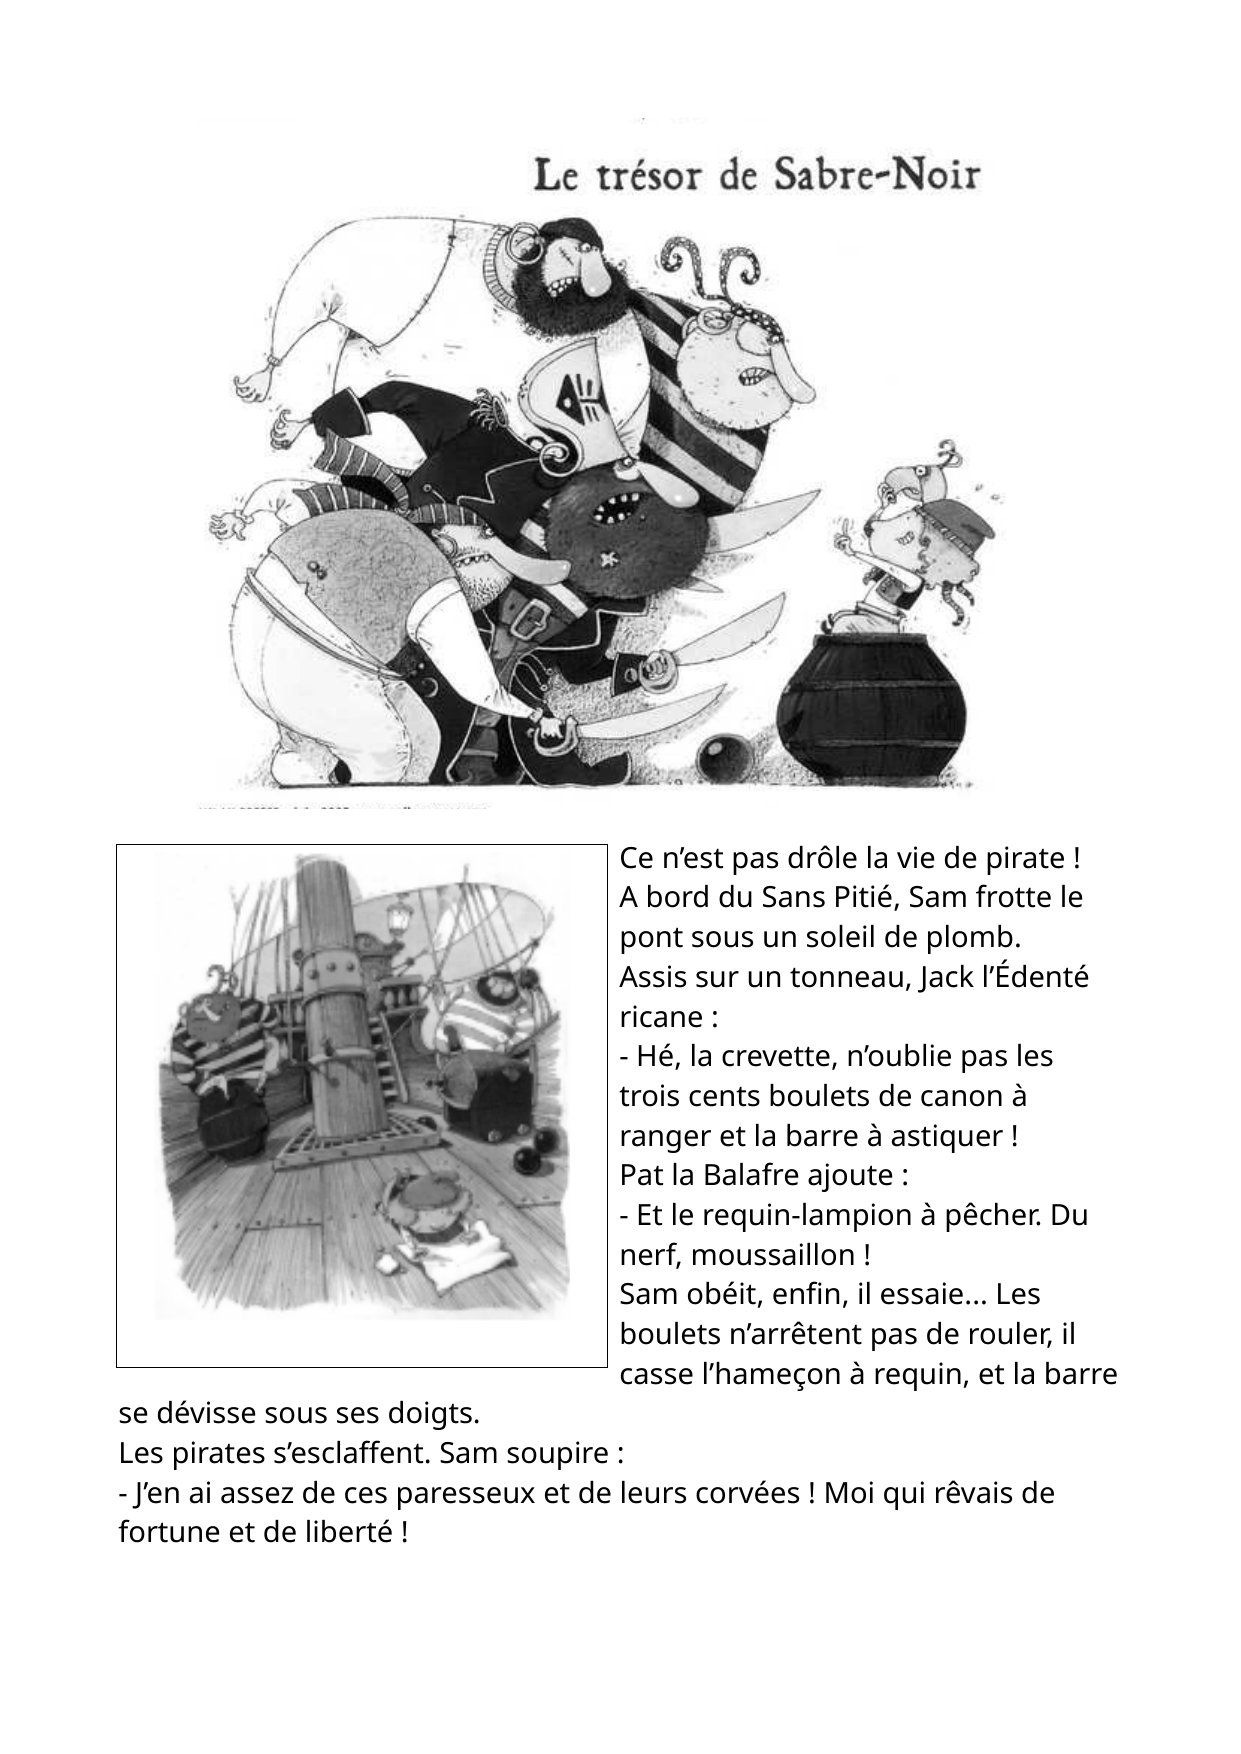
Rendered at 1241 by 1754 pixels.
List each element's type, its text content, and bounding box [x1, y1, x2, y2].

text Assis sur un tonneau, Jack l’Édenté ricane : [608, 956, 1122, 1036]
text [117, 845, 607, 1367]
text - Et le requin-lampion à pêcher. Du nerf, moussaillon ! [608, 1194, 1122, 1274]
text Sam obéit, enfin, il essaie... Les boulets n’arrêtent pas de rouler, il casse l’hameçon à requin, et la barre se dévisse sous ses doigts. [118, 1274, 1122, 1432]
text Ce n’est pas drôle la vie de pirate ! [116, 837, 1122, 877]
text A bord du Sans Pitié, Sam frotte le pont sous un soleil de plomb. [608, 877, 1122, 956]
text Pat la Balafre ajoute : [608, 1154, 1122, 1194]
text - J’en ai assez de ces paresseux et de leurs corvées ! Moi qui rêvais de fortune et de liberté ! [118, 1472, 1122, 1551]
text Les pirates s’esclaffent. Sam soupire : [118, 1432, 1122, 1472]
text - Hé, la crevette, n’oublie pas les trois cents boulets de canon à ranger et la barre à astiquer ! [608, 1036, 1122, 1154]
